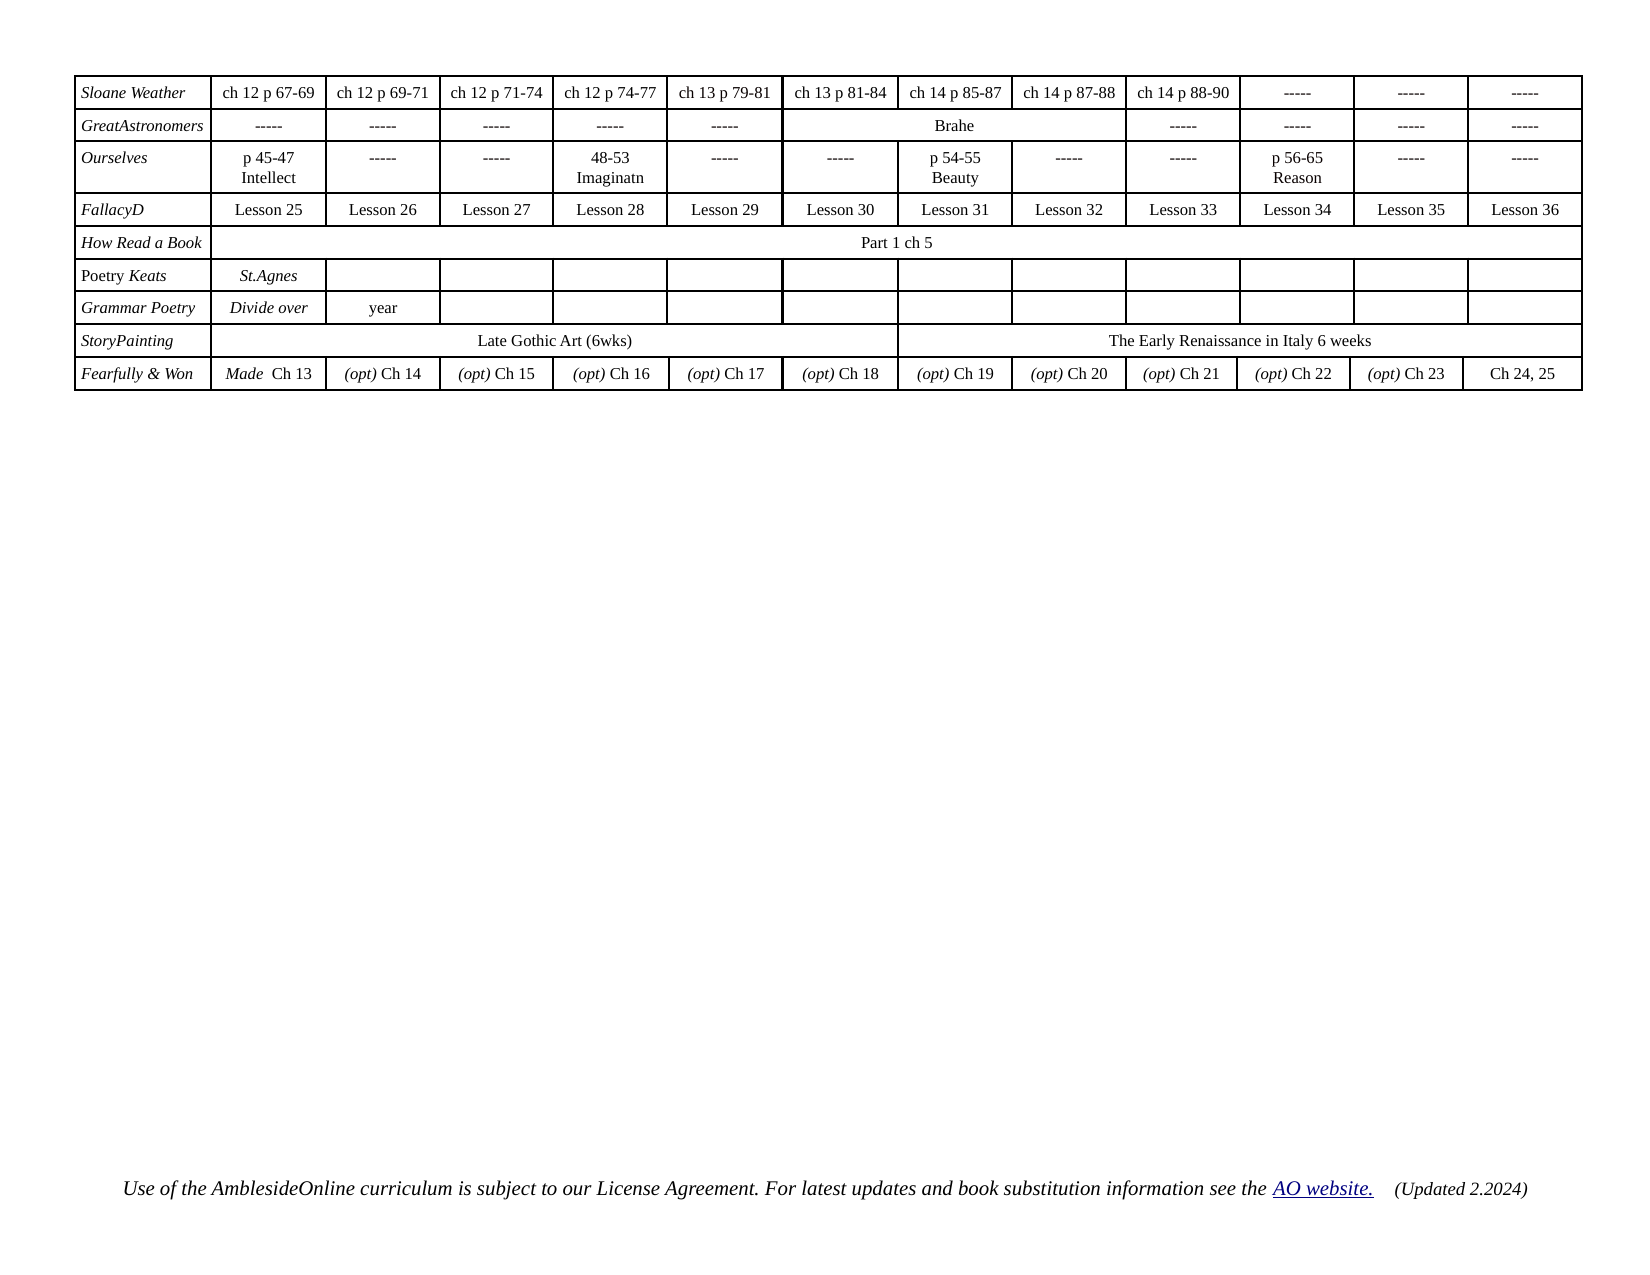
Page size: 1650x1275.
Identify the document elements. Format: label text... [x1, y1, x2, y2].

table_cell ----- [1469, 77, 1581, 108]
table_cell [1241, 260, 1353, 290]
table_cell (opt) Ch 20 [1013, 358, 1125, 388]
table_cell Ch 24, 25 [1464, 358, 1581, 388]
table_cell ch 13 p 79-81 [668, 77, 781, 108]
table_cell [899, 292, 1011, 323]
table_cell ----- [668, 110, 781, 140]
table_cell Lesson 28 [554, 194, 666, 225]
table_cell [1355, 260, 1467, 290]
table_cell ----- [1469, 110, 1581, 140]
table_cell ----- [1127, 142, 1239, 192]
table_cell Made Ch 13 [212, 358, 325, 388]
table_cell FallacyD [76, 194, 210, 225]
table_cell 48-53 Imaginatn [554, 142, 666, 192]
table_cell ----- [212, 110, 325, 140]
table_cell Lesson 27 [441, 194, 552, 225]
table_cell [441, 260, 552, 290]
table_cell [1469, 292, 1581, 323]
table_cell ch 14 p 85-87 [899, 77, 1011, 108]
table_cell (opt) Ch 17 [670, 358, 781, 388]
table_cell Divide over [212, 292, 325, 323]
table_cell How Read a Book [76, 227, 210, 258]
table_cell [1241, 292, 1353, 323]
table_cell Sloane Weather [76, 77, 210, 108]
table_cell p 54-55 Beauty [899, 142, 1011, 192]
table_cell [784, 260, 897, 290]
table_cell ----- [554, 110, 666, 140]
table_cell Ourselves [76, 142, 210, 192]
table_cell ----- [784, 142, 897, 192]
table_cell Brahe [784, 110, 1125, 140]
table_cell [1469, 260, 1581, 290]
table_cell (opt) Ch 18 [784, 358, 897, 388]
table_cell (opt) Ch 16 [554, 358, 668, 388]
table_cell [784, 292, 897, 323]
table_cell Fearfully & Won [76, 358, 210, 388]
table_cell ----- [668, 142, 781, 192]
table_cell Lesson 33 [1127, 194, 1239, 225]
table_cell St.Agnes [212, 260, 325, 290]
table_cell ----- [441, 110, 552, 140]
table_cell ----- [1355, 142, 1467, 192]
table_cell year [327, 292, 439, 323]
table_cell [554, 292, 666, 323]
table_cell (opt) Ch 19 [899, 358, 1011, 388]
table_cell ----- [441, 142, 552, 192]
table_cell ch 14 p 88-90 [1127, 77, 1239, 108]
table_cell Lesson 30 [784, 194, 897, 225]
table_cell ----- [327, 142, 439, 192]
table_cell ----- [1127, 110, 1239, 140]
table_cell Lesson 36 [1469, 194, 1581, 225]
table_cell [1355, 292, 1467, 323]
table_cell ----- [1241, 77, 1353, 108]
table_cell StoryPainting [76, 325, 210, 356]
table_cell [668, 260, 781, 290]
table_cell Lesson 35 [1355, 194, 1467, 225]
table_cell Grammar Poetry [76, 292, 210, 323]
table_cell [327, 260, 439, 290]
table_cell ----- [1355, 77, 1467, 108]
table_cell ----- [1355, 110, 1467, 140]
table_cell GreatAstronomers [76, 110, 210, 140]
table_cell Part 1 ch 5 [212, 227, 1581, 258]
table_cell ch 12 p 74-77 [554, 77, 666, 108]
table_cell ----- [1241, 110, 1353, 140]
table_cell Lesson 32 [1013, 194, 1125, 225]
table_cell The Early Renaissance in Italy 6 weeks [899, 325, 1581, 356]
table_cell [1127, 260, 1239, 290]
table_cell ch 13 p 81-84 [784, 77, 897, 108]
table_cell Lesson 34 [1241, 194, 1353, 225]
table_cell Poetry Keats [76, 260, 210, 290]
table_cell [1127, 292, 1239, 323]
table_cell [441, 292, 552, 323]
table_cell [1013, 260, 1125, 290]
table_cell Lesson 25 [212, 194, 325, 225]
table_cell ch 12 p 71-74 [441, 77, 552, 108]
table_cell ----- [1013, 142, 1125, 192]
table_cell [554, 260, 666, 290]
table_cell ----- [1469, 142, 1581, 192]
table_cell (opt) Ch 14 [327, 358, 439, 388]
table_cell ch 14 p 87-88 [1013, 77, 1125, 108]
table_cell p 45-47 Intellect [212, 142, 325, 192]
table_cell (opt) Ch 21 [1127, 358, 1236, 388]
table_cell ----- [327, 110, 439, 140]
table_cell (opt) Ch 23 [1351, 358, 1462, 388]
table_cell ch 12 p 69-71 [327, 77, 439, 108]
table_cell ch 12 p 67-69 [212, 77, 325, 108]
table_cell (opt) Ch 15 [441, 358, 552, 388]
table_cell [668, 292, 781, 323]
table_cell Lesson 29 [668, 194, 781, 225]
table_cell (opt) Ch 22 [1238, 358, 1349, 388]
table_cell [899, 260, 1011, 290]
table_cell Lesson 31 [899, 194, 1011, 225]
table_cell [1013, 292, 1125, 323]
table_cell Late Gothic Art (6wks) [212, 325, 897, 356]
table_cell p 56-65 Reason [1241, 142, 1353, 192]
table_cell Lesson 26 [327, 194, 439, 225]
